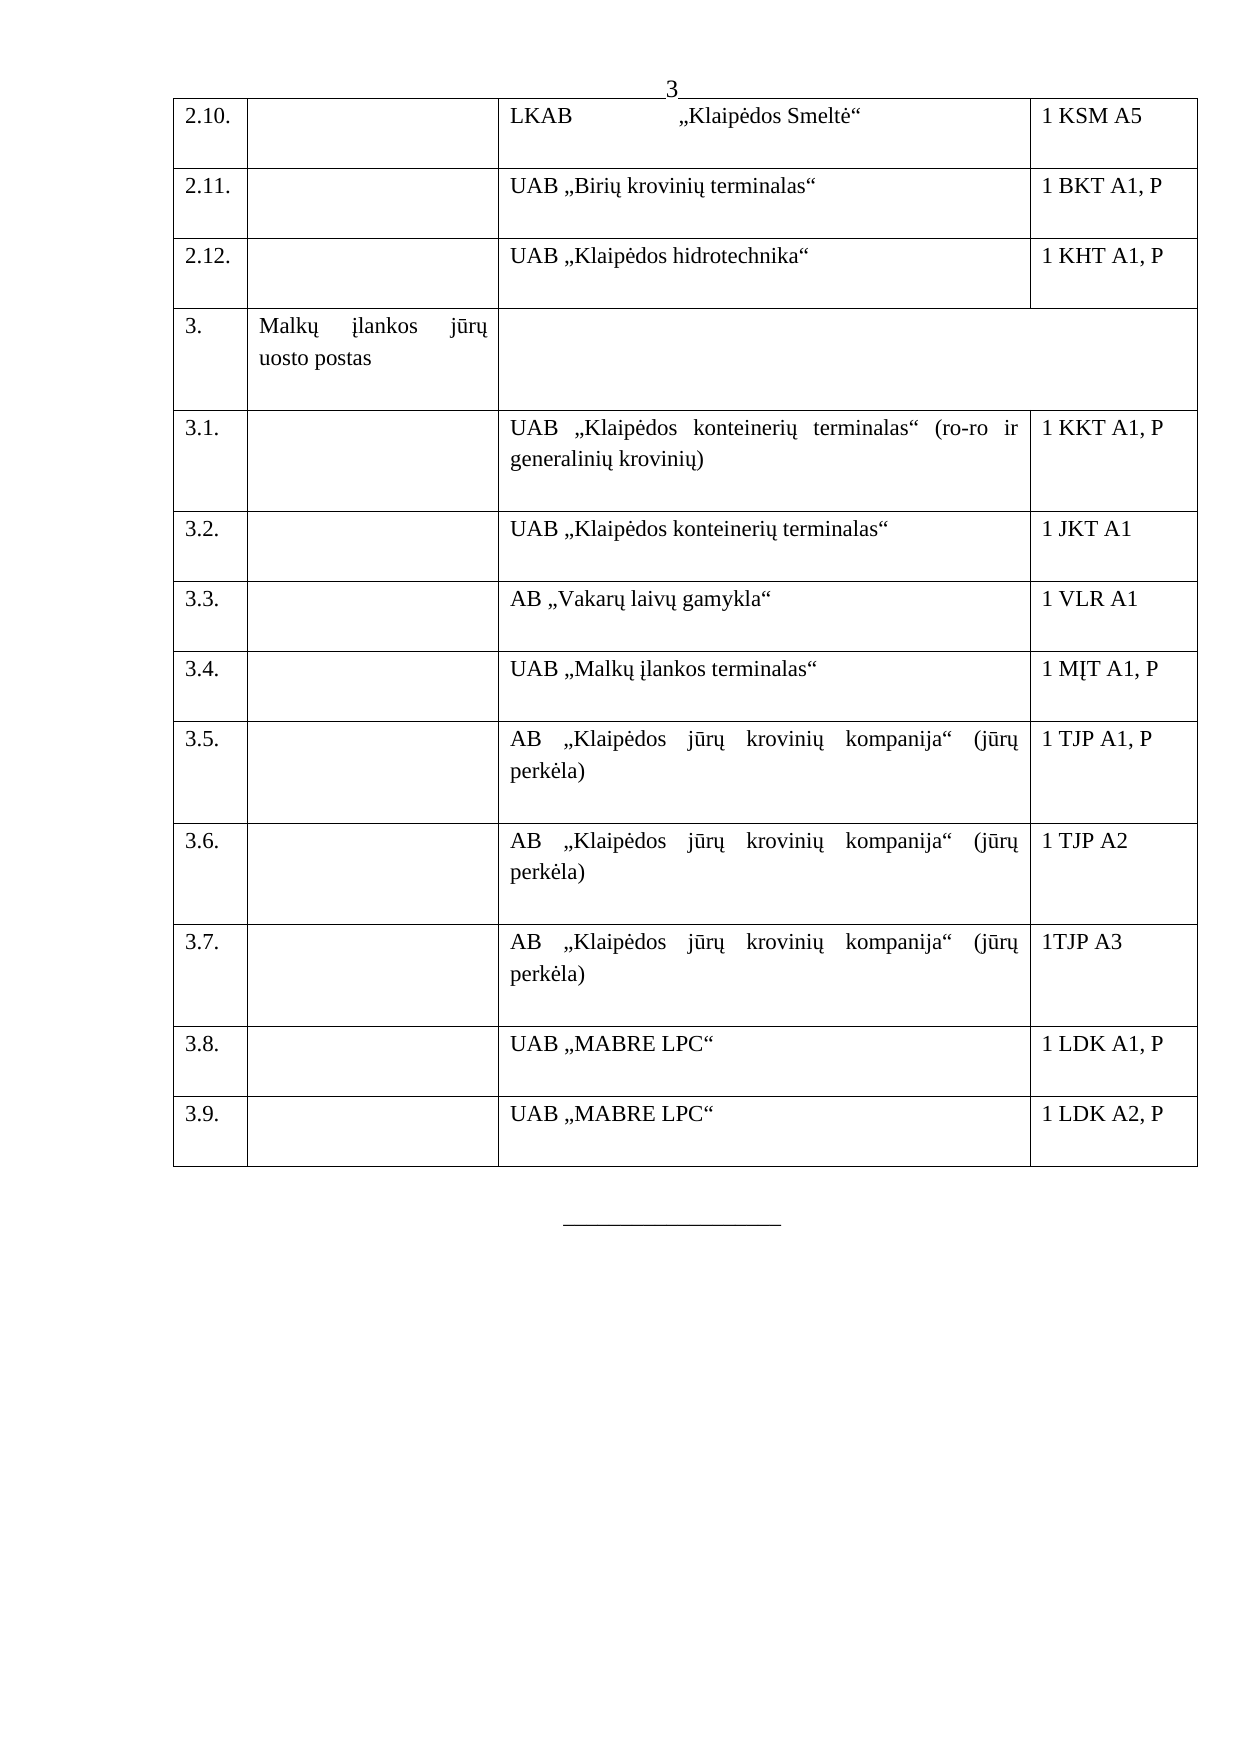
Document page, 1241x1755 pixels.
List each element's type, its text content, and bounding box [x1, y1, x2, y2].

table_cell 1 TJP A1, P [1031, 722, 1197, 823]
table_cell [248, 1027, 498, 1096]
table_cell UAB „MABRE LPC“ [499, 1027, 1030, 1096]
table_cell UAB „Malkų įlankos terminalas“ [499, 652, 1030, 721]
table_cell 3.7. [174, 925, 247, 1026]
table_cell 1 VLR A1 [1031, 582, 1197, 651]
table_cell [499, 309, 1197, 410]
table_cell [248, 582, 498, 651]
table_cell [248, 1097, 498, 1166]
table_cell 3.3. [174, 582, 247, 651]
table_cell [248, 99, 498, 168]
table_cell 1 JKT A1 [1031, 512, 1197, 581]
table_cell 3.8. [174, 1027, 247, 1096]
table_cell 1 KKT A1, P [1031, 411, 1197, 511]
table_cell 1 KHT A1, P [1031, 239, 1197, 308]
table_cell 3.4. [174, 652, 247, 721]
table_cell [248, 652, 498, 721]
table_cell UAB „Klaipėdos konteinerių terminalas“ (ro-ro ir generalinių krovinių) [499, 411, 1030, 511]
table_cell UAB „Klaipėdos hidrotechnika“ [499, 239, 1030, 308]
table_cell AB „Klaipėdos jūrų krovinių kompanija“ (jūrų perkėla) [499, 824, 1030, 924]
table_cell [248, 824, 498, 924]
table_cell [248, 512, 498, 581]
table_cell [248, 239, 498, 308]
table_cell UAB „Birių krovinių terminalas“ [499, 169, 1030, 238]
table_cell 1 TJP A2 [1031, 824, 1197, 924]
table_cell 1 MĮT A1, P [1031, 652, 1197, 721]
table_cell 3.1. [174, 411, 247, 511]
table_cell 1 LDK A2, P [1031, 1097, 1197, 1166]
table_cell AB „Klaipėdos jūrų krovinių kompanija“ (jūrų perkėla) [499, 925, 1030, 1026]
table_cell 3.9. [174, 1097, 247, 1166]
table_cell 1 KSM A5 [1031, 99, 1197, 168]
table_cell LKAB „Klaipėdos Smeltė“ [499, 99, 1030, 168]
table_cell [248, 722, 498, 823]
table_cell 3.5. [174, 722, 247, 823]
table_cell [248, 169, 498, 238]
table_cell [248, 411, 498, 511]
table_cell [248, 925, 498, 1026]
table_cell AB „Vakarų laivų gamykla“ [499, 582, 1030, 651]
table_cell AB „Klaipėdos jūrų krovinių kompanija“ (jūrų perkėla) [499, 722, 1030, 823]
table_cell Malkų įlankos jūrų uosto postas [248, 309, 498, 410]
table_cell 3. [174, 309, 247, 410]
table_cell 3.6. [174, 824, 247, 924]
text ___________________ [162, 1203, 1181, 1229]
table_cell UAB „Klaipėdos konteinerių terminalas“ [499, 512, 1030, 581]
table_cell 2.10. [174, 99, 247, 168]
table_cell 2.12. [174, 239, 247, 308]
table_cell 3.2. [174, 512, 247, 581]
table_cell 1 BKT A1, P [1031, 169, 1197, 238]
table_cell 2.11. [174, 169, 247, 238]
table_cell 1TJP A3 [1031, 925, 1197, 1026]
table_cell UAB „MABRE LPC“ [499, 1097, 1030, 1166]
table_cell 1 LDK A1, P [1031, 1027, 1197, 1096]
